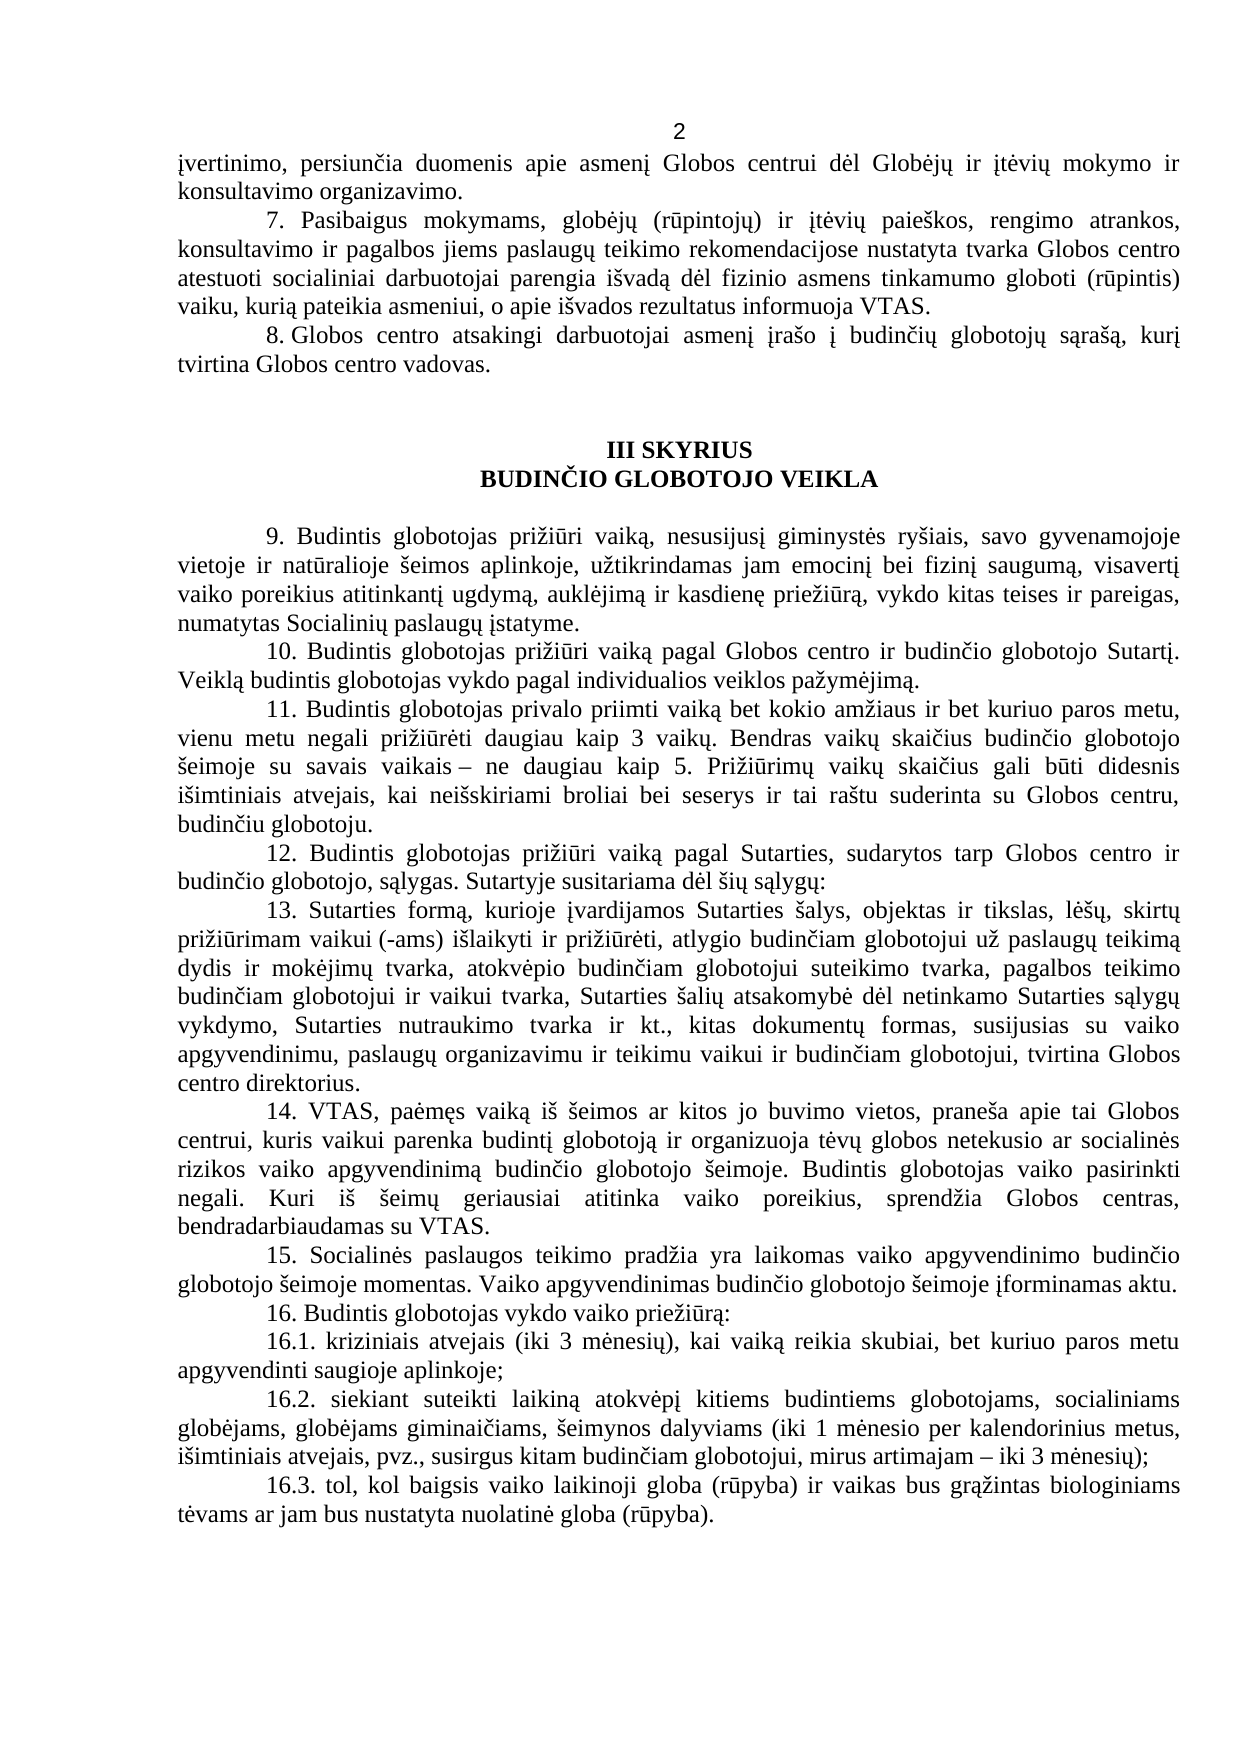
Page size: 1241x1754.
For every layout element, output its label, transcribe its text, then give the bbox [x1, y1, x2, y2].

text 16.2. siekiant suteikti laikiną atokvėpį kitiems budintiems globotojams, socialiniams globėjams, globėjams giminaičiams, šeimynos dalyviams (iki 1 mėnesio per kalendorinius metus, išimtiniais atvejais, pvz., susirgus kitam budinčiam globotojui, mirus artimajam – iki 3 mėnesių); [177, 1384, 1181, 1470]
text 12. Budintis globotojas prižiūri vaiką pagal Sutarties, sudarytos tarp Globos centro ir budinčio globotojo, sąlygas. Sutartyje susitariama dėl šių sąlygų: [177, 838, 1181, 895]
text 16.3. tol, kol baigsis vaiko laikinoji globa (rūpyba) ir vaikas bus grąžintas biologiniams tėvams ar jam bus nustatyta nuolatinė globa (rūpyba). [177, 1470, 1181, 1528]
text 16. Budintis globotojas vykdo vaiko priežiūrą: [177, 1298, 1181, 1326]
text III SKYRIUS [177, 435, 1181, 464]
text 10. Budintis globotojas prižiūri vaiką pagal Globos centro ir budinčio globotojo Sutartį. Veiklą budintis globotojas vykdo pagal individualios veiklos pažymėjimą. [177, 636, 1181, 694]
text 7. Pasibaigus mokymams, globėjų (rūpintojų) ir įtėvių paieškos, rengimo atrankos, konsultavimo ir pagalbos jiems paslaugų teikimo rekomendacijose nustatyta tvarka Globos centro atestuoti socialiniai darbuotojai parengia išvadą dėl fizinio asmens tinkamumo globoti (rūpintis) vaiku, kurią pateikia asmeniui, o apie išvados rezultatus informuoja VTAS. [177, 205, 1181, 320]
text 13. Sutarties formą, kurioje įvardijamos Sutarties šalys, objektas ir tikslas, lėšų, skirtų prižiūrimam vaikui (-ams) išlaikyti ir prižiūrėti, atlygio budinčiam globotojui už paslaugų teikimą dydis ir mokėjimų tvarka, atokvėpio budinčiam globotojui suteikimo tvarka, pagalbos teikimo budinčiam globotojui ir vaikui tvarka, Sutarties šalių atsakomybė dėl netinkamo Sutarties sąlygų vykdymo, Sutarties nutraukimo tvarka ir kt., kitas dokumentų formas, susijusias su vaiko apgyvendinimu, paslaugų organizavimu ir teikimu vaikui ir budinčiam globotojui, tvirtina Globos centro direktorius. [177, 895, 1181, 1096]
text 14. VTAS, paėmęs vaiką iš šeimos ar kitos jo buvimo vietos, praneša apie tai Globos centrui, kuris vaikui parenka budintį globotoją ir organizuoja tėvų globos netekusio ar socialinės rizikos vaiko apgyvendinimą budinčio globotojo šeimoje. Budintis globotojas vaiko pasirinkti negali. Kuri iš šeimų geriausiai atitinka vaiko poreikius, sprendžia Globos centras, bendradarbiaudamas su VTAS. [177, 1096, 1181, 1240]
text 11. Budintis globotojas privalo priimti vaiką bet kokio amžiaus ir bet kuriuo paros metu, vienu metu negali prižiūrėti daugiau kaip 3 vaikų. Bendras vaikų skaičius budinčio globotojo šeimoje su savais vaikais – ne daugiau kaip 5. Prižiūrimų vaikų skaičius gali būti didesnis išimtiniais atvejais, kai neišskiriami broliai bei seserys ir tai raštu suderinta su Globos centru, budinčiu globotoju. [177, 694, 1181, 838]
text 9. Budintis globotojas prižiūri vaiką, nesusijusį giminystės ryšiais, savo gyvenamojoje vietoje ir natūralioje šeimos aplinkoje, užtikrindamas jam emocinį bei fizinį saugumą, visavertį vaiko poreikius atitinkantį ugdymą, auklėjimą ir kasdienę priežiūrą, vykdo kitas teises ir pareigas, numatytas Socialinių paslaugų įstatyme. [177, 521, 1181, 636]
text įvertinimo, persiunčia duomenis apie asmenį Globos centrui dėl Globėjų ir įtėvių mokymo ir konsultavimo organizavimo. [177, 148, 1181, 205]
text 16.1. kriziniais atvejais (iki 3 mėnesių), kai vaiką reikia skubiai, bet kuriuo paros metu apgyvendinti saugioje aplinkoje; [177, 1326, 1181, 1384]
text BUDINČIO GLOBOTOJO VEIKLA [177, 464, 1181, 493]
text 15. Socialinės paslaugos teikimo pradžia yra laikomas vaiko apgyvendinimo budinčio globotojo šeimoje momentas. Vaiko apgyvendinimas budinčio globotojo šeimoje įforminamas aktu. [177, 1240, 1181, 1298]
text 8. Globos centro atsakingi darbuotojai asmenį įrašo į budinčių globotojų sąrašą, kurį tvirtina Globos centro vadovas. [177, 320, 1181, 378]
